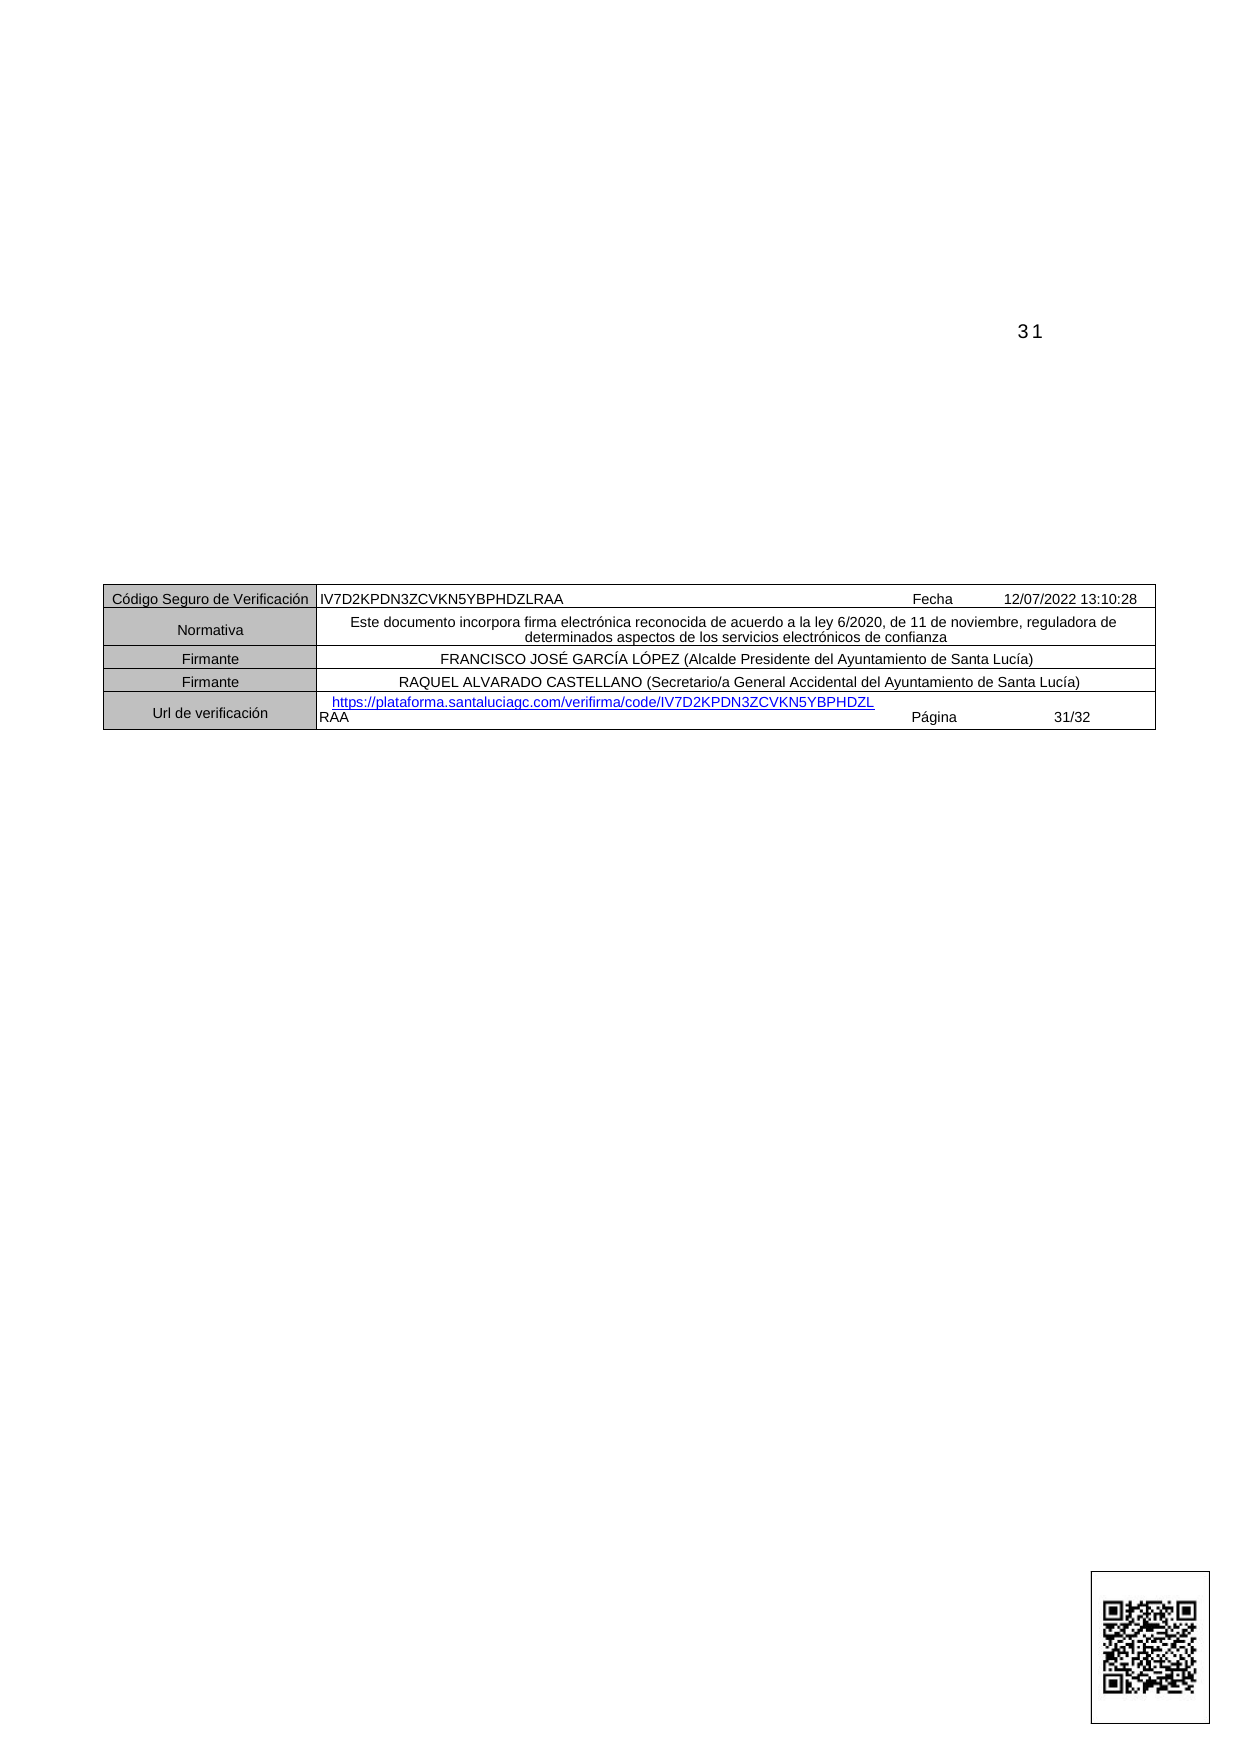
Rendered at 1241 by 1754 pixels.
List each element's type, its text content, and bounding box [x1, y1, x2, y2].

text 31 [1017, 321, 1157, 343]
table_cell Este documento incorpora firma electrónica reconocida de acuerdo a la ley 6/2020, de 11 de noviembre, reguladora de determinados aspectos de los servicios electrónicos de confianza [317, 608, 1155, 645]
picture [1092, 1572, 1209, 1723]
table_cell Normativa [104, 608, 316, 645]
table_cell https://plataforma.santaluciagc.com/verifirma/code/IV7D2KPDN3ZCVKN5YBPHDZL RAA Página 31/32 [317, 692, 1155, 729]
table_cell Firmante [104, 669, 316, 691]
table_header Código Seguro de Verificación [104, 585, 316, 607]
table_cell Url de verificación [104, 692, 316, 729]
table_cell Firmante [104, 646, 316, 668]
table_cell RAQUEL ALVARADO CASTELLANO (Secretario/a General Accidental del Ayuntamiento de Santa Lucía) [317, 669, 1155, 691]
table_cell FRANCISCO JOSÉ GARCÍA LÓPEZ (Alcalde Presidente del Ayuntamiento de Santa Lucía) [317, 646, 1155, 668]
table_header IV7D2KPDN3ZCVKN5YBPHDZLRAA Fecha 12/07/2022 13:10:28 [317, 585, 1155, 607]
